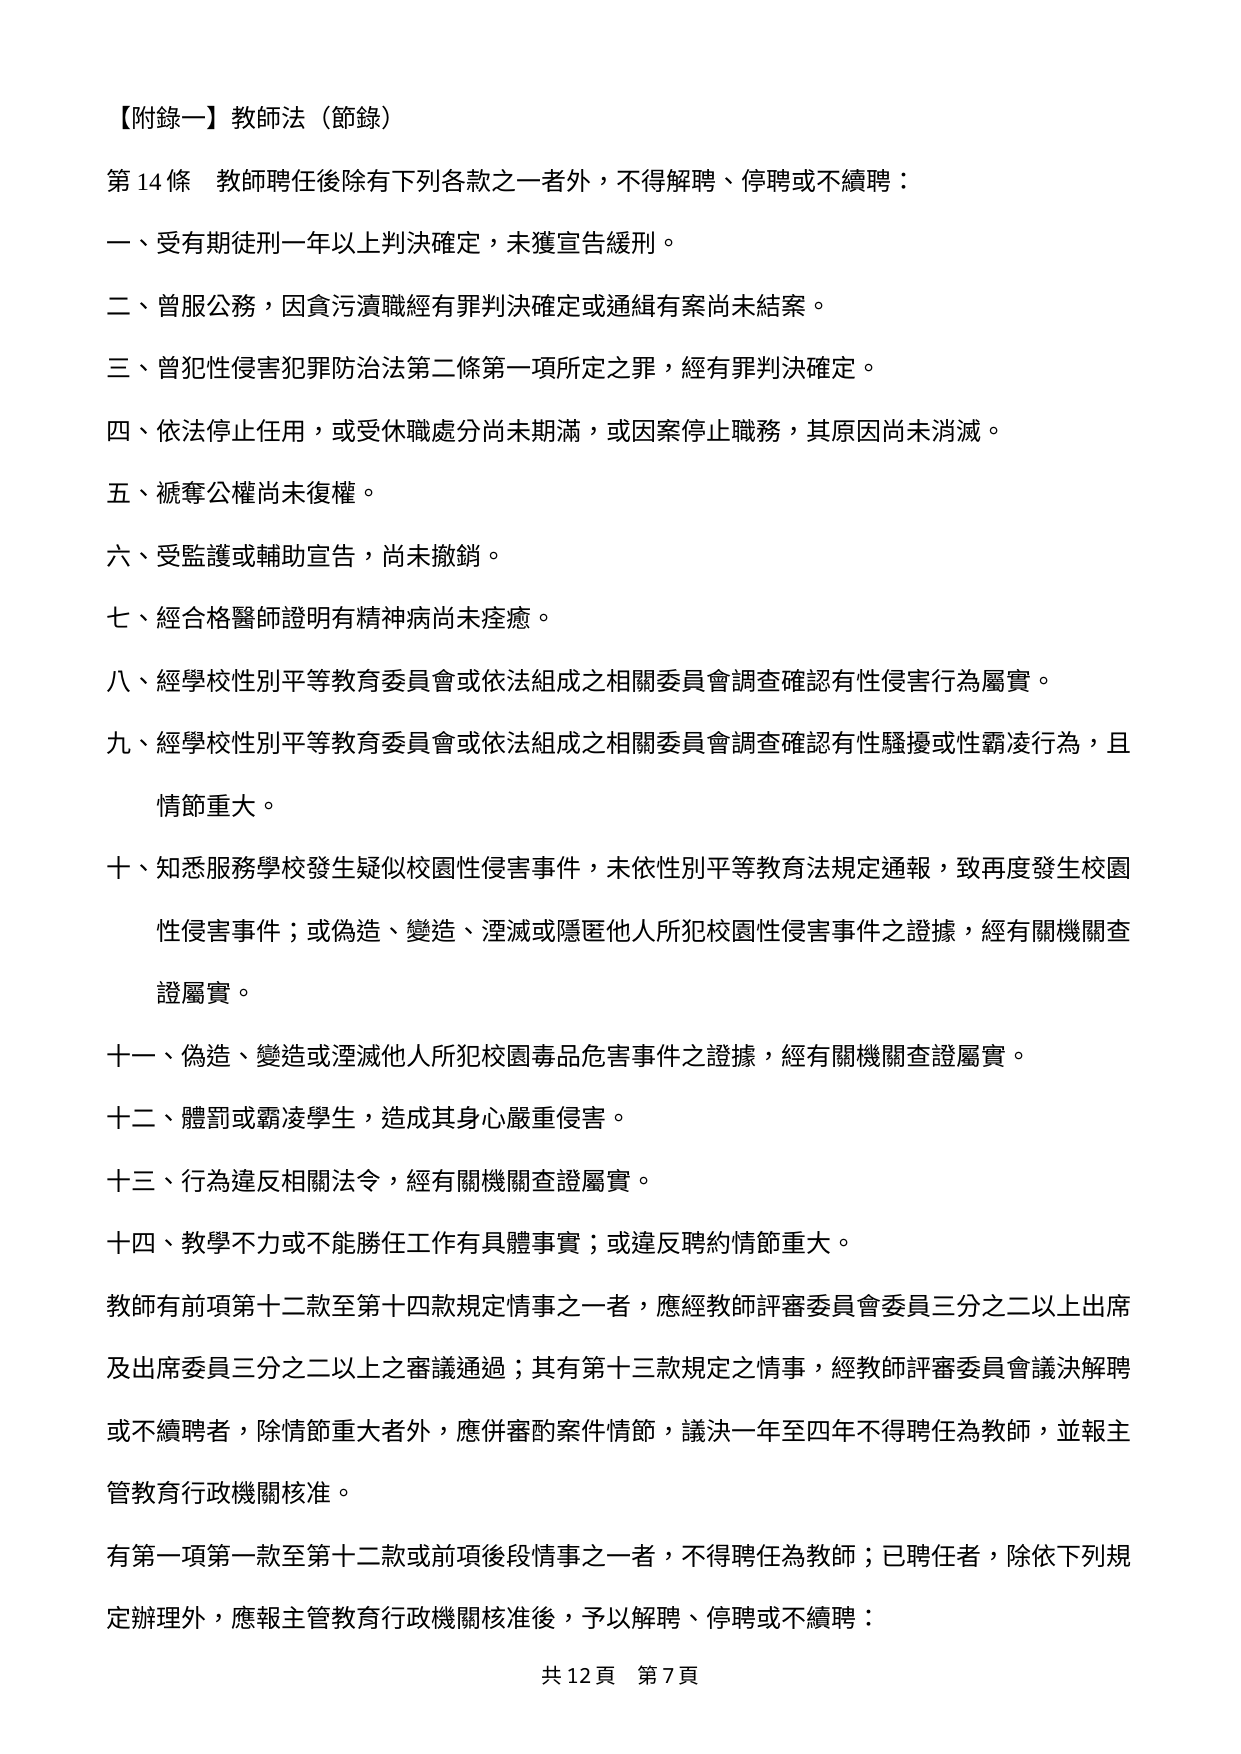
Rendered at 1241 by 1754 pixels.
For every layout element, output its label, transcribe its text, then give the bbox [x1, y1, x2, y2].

text 【附錄一】教師法（節錄） [106, 75, 1134, 137]
text 十二、體罰或霸凌學生，造成其身心嚴重侵害。 [1039, 1075, 1134, 1137]
text 六、受監護或輔助宣告，尚未撤銷。 [106, 512, 1134, 575]
text 三、曾犯性侵害犯罪防治法第二條第一項所定之罪，經有罪判決確定。 [106, 325, 1134, 387]
text 一、受有期徒刑一年以上判決確定，未獲宣告緩刑。 [106, 200, 1134, 262]
text 十、知悉服務學校發生疑似校園性侵害事件，未依性別平等教育法規定通報，致再度發生校園性侵害事件；或偽造、變造、湮滅或隱匿他人所犯校園性侵害事件之證據，經有關機關查證屬實。 [1039, 825, 1134, 1012]
text 十四、教學不力或不能勝任工作有具體事實；或違反聘約情節重大。 [106, 1200, 250, 1262]
text 十三、行為違反相關法令，經有關機關查證屬實。 [106, 1137, 250, 1200]
text 十三、行為違反相關法令，經有關機關查證屬實。 [1039, 1137, 1134, 1200]
text 十四、教學不力或不能勝任工作有具體事實；或違反聘約情節重大。 [1039, 1200, 1134, 1262]
text 十一、偽造、變造或湮滅他人所犯校園毒品危害事件之證據，經有關機關查證屬實。 [1039, 1012, 1134, 1075]
text 七、經合格醫師證明有精神病尚未痊癒。 [106, 575, 1134, 637]
text 十二、體罰或霸凌學生，造成其身心嚴重侵害。 [106, 1075, 250, 1137]
text 九、經學校性別平等教育委員會或依法組成之相關委員會調查確認有性騷擾或性霸凌行為，且情節重大。 [106, 700, 250, 825]
text 五、褫奪公權尚未復權。 [106, 450, 1134, 512]
text 四、依法停止任用，或受休職處分尚未期滿，或因案停止職務，其原因尚未消滅。 [106, 387, 1134, 450]
text 二、曾服公務，因貪污瀆職經有罪判決確定或通緝有案尚未結案。 [106, 262, 1134, 325]
text 教師有前項第十二款至第十四款規定情事之一者，應經教師評審委員會委員三分之二以上出席及出席委員三分之二以上之審議通過；其有第十三款規定之情事，經教師評審委員會議決解聘或不續聘者，除情節重大者外，應併審酌案件情節，議決一年至四年不得聘任為教師，並報主管教育行政機關核准。 [106, 1262, 1134, 1512]
text 十一、偽造、變造或湮滅他人所犯校園毒品危害事件之證據，經有關機關查證屬實。 [106, 1012, 250, 1075]
text 第14條 教師聘任後除有下列各款之一者外，不得解聘、停聘或不續聘： [106, 137, 1134, 200]
text 十、知悉服務學校發生疑似校園性侵害事件，未依性別平等教育法規定通報，致再度發生校園性侵害事件；或偽造、變造、湮滅或隱匿他人所犯校園性侵害事件之證據，經有關機關查證屬實。 [106, 825, 250, 1012]
text 九、經學校性別平等教育委員會或依法組成之相關委員會調查確認有性騷擾或性霸凌行為，且情節重大。 [1039, 700, 1134, 825]
text 有第一項第一款至第十二款或前項後段情事之一者，不得聘任為教師；已聘任者，除依下列規定辦理外，應報主管教育行政機關核准後，予以解聘、停聘或不續聘： [106, 1512, 1134, 1637]
text 八、經學校性別平等教育委員會或依法組成之相關委員會調查確認有性侵害行為屬實。 [106, 637, 1134, 700]
